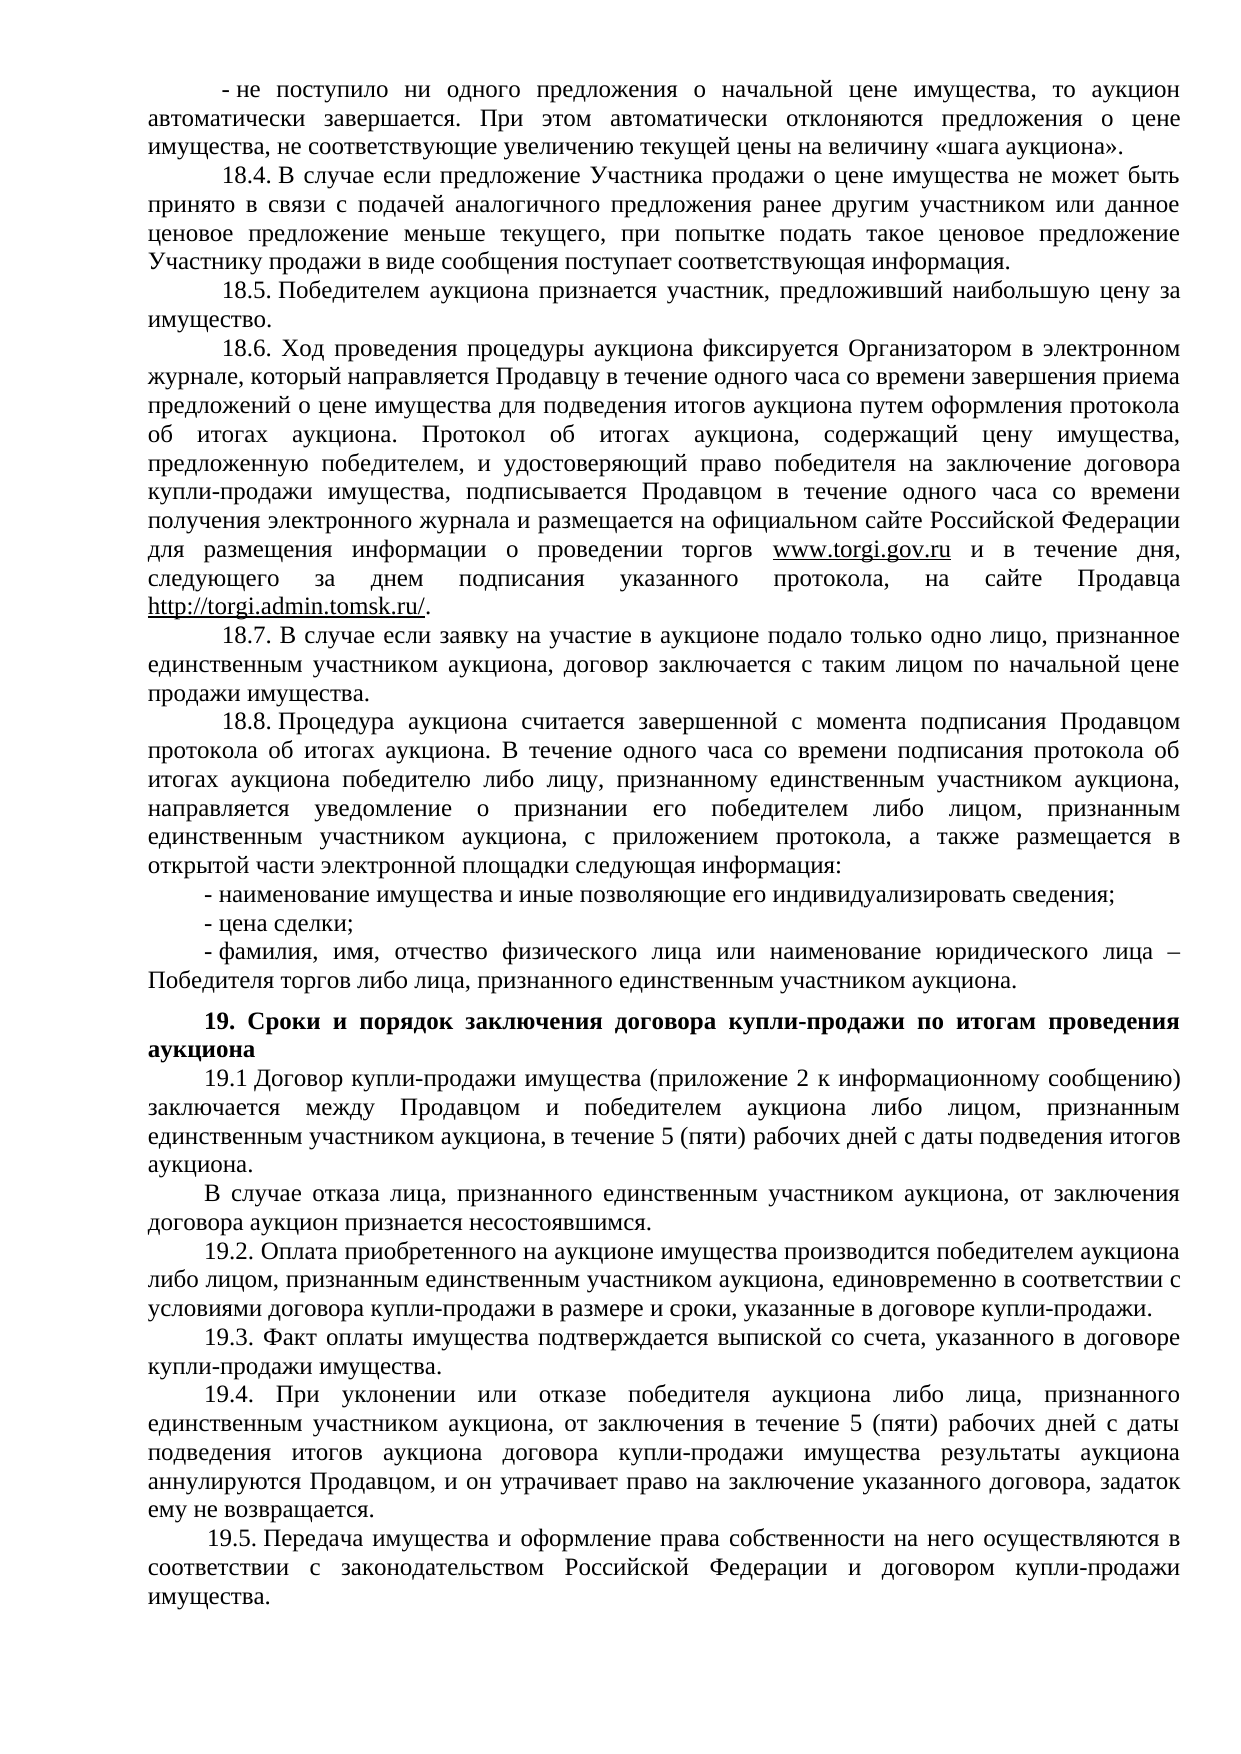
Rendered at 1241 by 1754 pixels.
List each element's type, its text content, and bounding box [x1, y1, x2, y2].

text - не поступило ни одного предложения о начальной цене имущества, то аукцион автоматически завершается. При этом автоматически отклоняются предложения о цене имущества, не соответствующие увеличению текущей цены на величину «шага аукциона». [148, 74, 1181, 160]
text 19. Сроки и порядок заключения договора купли-продажи по итогам проведения аукциона [148, 1006, 1181, 1063]
text 19.4. При уклонении или отказе победителя аукциона либо лица, признанного единственным участником аукциона, от заключения в течение 5 (пяти) рабочих дней с даты подведения итогов аукциона договора купли-продажи имущества результаты аукциона аннулируются Продавцом, и он утрачивает право на заключение указанного договора, задаток ему не возвращается. [148, 1379, 1181, 1523]
text 18.4. В случае если предложение Участника продажи о цене имущества не может быть принято в связи с подачей аналогичного предложения ранее другим участником или данное ценовое предложение меньше текущего, при попытке подать такое ценовое предложение Участнику продажи в виде сообщения поступает соответствующая информация. [148, 160, 1181, 275]
text - фамилия, имя, отчество физического лица или наименование юридического лица – Победителя торгов либо лица, признанного единственным участником аукциона. [148, 936, 1181, 994]
text 19.3. Факт оплаты имущества подтверждается выпиской со счета, указанного в договоре купли-продажи имущества. [148, 1322, 1181, 1379]
text - цена сделки; [148, 908, 1181, 936]
text 19.5. Передача имущества и оформление права собственности на него осуществляются в соответствии с законодательством Российской Федерации и договором купли-продажи имущества. [148, 1523, 1181, 1609]
text В случае отказа лица, признанного единственным участником аукциона, от заключения договора аукцион признается несостоявшимся. [148, 1178, 1181, 1236]
text 18.6. Ход проведения процедуры аукциона фиксируется Организатором в электронном журнале, который направляется Продавцу в течение одного часа со времени завершения приема предложений о цене имущества для подведения итогов аукциона путем оформления протокола об итогах аукциона. Протокол об итогах аукциона, содержащий цену имущества, предложенную победителем, и удостоверяющий право победителя на заключение договора купли-продажи имущества, подписывается Продавцом в течение одного часа со времени получения электронного журнала и размещается на официальном сайте Российской Федерации для размещения информации о проведении торгов www.torgi.gov.ru и в течение дня, следующего за днем подписания указанного протокола, на сайте Продавца http://torgi.admin.tomsk.ru/. [148, 333, 1181, 620]
text 18.7. В случае если заявку на участие в аукционе подало только одно лицо, признанное единственным участником аукциона, договор заключается с таким лицом по начальной цене продажи имущества. [148, 620, 1181, 706]
text - наименование имущества и иные позволяющие его индивидуализировать сведения; [148, 879, 1181, 908]
text 18.8. Процедура аукциона считается завершенной с момента подписания Продавцом протокола об итогах аукциона. В течение одного часа со времени подписания протокола об итогах аукциона победителю либо лицу, признанному единственным участником аукциона, направляется уведомление о признании его победителем либо лицом, признанным единственным участником аукциона, с приложением протокола, а также размещается в открытой части электронной площадки следующая информация: [148, 706, 1181, 879]
text 19.1 Договор купли-продажи имущества (приложение 2 к информационному сообщению) заключается между Продавцом и победителем аукциона либо лицом, признанным единственным участником аукциона, в течение 5 (пяти) рабочих дней с даты подведения итогов аукциона. [148, 1063, 1181, 1178]
text 19.2. Оплата приобретенного на аукционе имущества производится победителем аукциона либо лицом, признанным единственным участником аукциона, единовременно в соответствии с условиями договора купли-продажи в размере и сроки, указанные в договоре купли-продажи. [148, 1236, 1181, 1322]
text 18.5. Победителем аукциона признается участник, предложивший наибольшую цену за имущество. [148, 275, 1181, 333]
